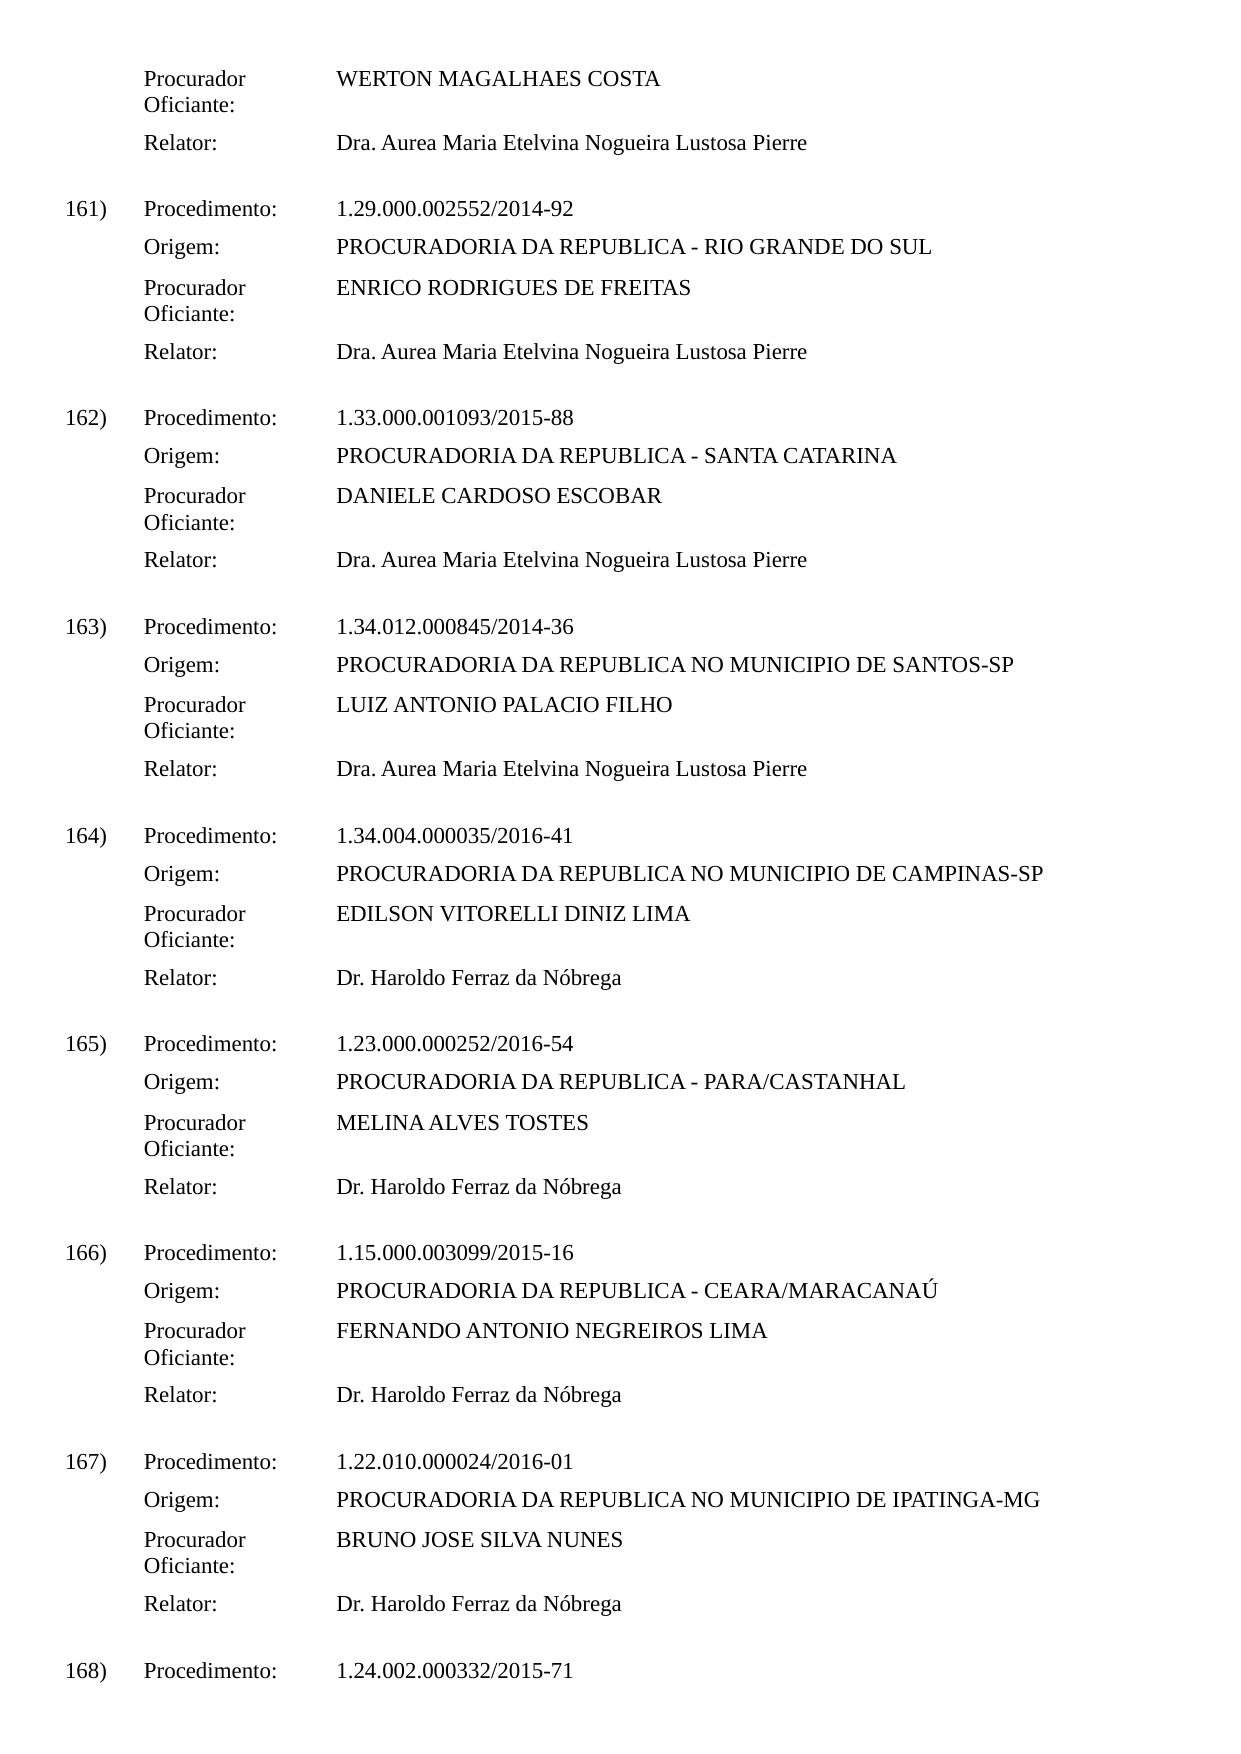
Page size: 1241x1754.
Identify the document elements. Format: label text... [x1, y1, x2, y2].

table_cell Relator: [138, 1585, 330, 1625]
table_header 166) [59, 1234, 138, 1271]
table_cell Dr. Haroldo Ferraz da Nóbrega [330, 1167, 1181, 1207]
table_cell Procurador Oficiante: [138, 894, 330, 958]
table_cell Origem: [138, 854, 330, 894]
table_cell [59, 1271, 138, 1312]
table_cell Relator: [138, 1167, 330, 1207]
table_header 164) [59, 816, 138, 854]
table_header Procedimento: [138, 816, 330, 854]
table_cell LUIZ ANTONIO PALACIO FILHO [330, 685, 1181, 749]
table_header 1.33.000.001093/2015-88 [330, 399, 1181, 436]
table_cell [59, 268, 138, 332]
table_cell Procurador Oficiante: [138, 1103, 330, 1167]
table_cell [59, 1585, 138, 1625]
table_cell Procurador Oficiante: [138, 1312, 330, 1376]
table_header 1.34.012.000845/2014-36 [330, 607, 1181, 645]
table_cell ENRICO RODRIGUES DE FREITAS [330, 268, 1181, 332]
table_header 163) [59, 607, 138, 645]
table_cell Dra. Aurea Maria Etelvina Nogueira Lustosa Pierre [330, 541, 1181, 581]
table_cell PROCURADORIA DA REPUBLICA - RIO GRANDE DO SUL [330, 228, 1181, 268]
table_header 161) [59, 190, 138, 228]
table_header 1.15.000.003099/2015-16 [330, 1234, 1181, 1271]
table_cell Procurador Oficiante: [138, 685, 330, 749]
table_cell FERNANDO ANTONIO NEGREIROS LIMA [330, 1312, 1181, 1376]
table_cell PROCURADORIA DA REPUBLICA NO MUNICIPIO DE SANTOS-SP [330, 645, 1181, 685]
table_cell Relator: [138, 1376, 330, 1416]
table_cell PROCURADORIA DA REPUBLICA NO MUNICIPIO DE CAMPINAS-SP [330, 854, 1180, 894]
table_cell Dra. Aurea Maria Etelvina Nogueira Lustosa Pierre [330, 750, 1181, 790]
table_cell [59, 228, 138, 268]
table_cell [59, 1520, 138, 1584]
table_cell WERTON MAGALHAES COSTA [330, 59, 1181, 123]
table_cell [59, 59, 138, 123]
table_cell Origem: [138, 436, 330, 477]
table_cell Dra. Aurea Maria Etelvina Nogueira Lustosa Pierre [330, 123, 1181, 163]
table_cell PROCURADORIA DA REPUBLICA - PARA/CASTANHAL [330, 1063, 1181, 1103]
table_cell Relator: [138, 750, 330, 790]
table_cell [59, 854, 138, 894]
table_header Procedimento: [138, 399, 330, 436]
table_header Procedimento: [138, 1651, 330, 1689]
table_cell [59, 332, 138, 372]
table_cell PROCURADORIA DA REPUBLICA - CEARA/MARACANAÚ [330, 1271, 1181, 1312]
table_cell Dr. Haroldo Ferraz da Nóbrega [330, 1376, 1181, 1416]
table_cell BRUNO JOSE SILVA NUNES [330, 1520, 1181, 1584]
table_header 168) [59, 1651, 138, 1689]
table_cell [59, 123, 138, 163]
table_header 1.22.010.000024/2016-01 [330, 1442, 1181, 1480]
table_cell [59, 1063, 138, 1103]
table_cell PROCURADORIA DA REPUBLICA - SANTA CATARINA [330, 436, 1181, 477]
table_cell [59, 685, 138, 749]
table_header Procedimento: [138, 1442, 330, 1480]
table_cell MELINA ALVES TOSTES [330, 1103, 1181, 1167]
table_cell [59, 1167, 138, 1207]
table_header Procedimento: [138, 1234, 330, 1271]
table_cell [59, 1312, 138, 1376]
table_cell Procurador Oficiante: [138, 1520, 330, 1584]
table_header 167) [59, 1442, 138, 1480]
table_header 1.24.002.000332/2015-71 [330, 1651, 1181, 1689]
table_cell [59, 750, 138, 790]
table_cell Relator: [138, 332, 330, 372]
table_cell [59, 1376, 138, 1416]
table_header 1.23.000.000252/2016-54 [330, 1025, 1181, 1063]
table_cell Origem: [138, 1480, 330, 1520]
table_header 1.34.004.000035/2016-41 [330, 816, 1180, 854]
table_cell Dr. Haroldo Ferraz da Nóbrega [330, 1585, 1181, 1625]
table_header Procedimento: [138, 607, 330, 645]
table_cell Relator: [138, 123, 330, 163]
table_cell Dra. Aurea Maria Etelvina Nogueira Lustosa Pierre [330, 332, 1181, 372]
table_header Procedimento: [138, 190, 330, 228]
table_cell [59, 1103, 138, 1167]
table_cell Procurador Oficiante: [138, 477, 330, 541]
table_cell [59, 894, 138, 958]
table_cell Dr. Haroldo Ferraz da Nóbrega [330, 958, 1180, 998]
table_cell [59, 477, 138, 541]
table_cell [59, 645, 138, 685]
table_cell Procurador Oficiante: [138, 268, 330, 332]
table_cell Origem: [138, 228, 330, 268]
table_header 162) [59, 399, 138, 436]
table_cell Origem: [138, 1271, 330, 1312]
table_cell Relator: [138, 958, 330, 998]
table_cell [59, 958, 138, 998]
table_header 165) [59, 1025, 138, 1063]
table_header 1.29.000.002552/2014-92 [330, 190, 1181, 228]
table_cell EDILSON VITORELLI DINIZ LIMA [330, 894, 1180, 958]
table_cell DANIELE CARDOSO ESCOBAR [330, 477, 1181, 541]
table_cell Origem: [138, 645, 330, 685]
table_cell PROCURADORIA DA REPUBLICA NO MUNICIPIO DE IPATINGA-MG [330, 1480, 1181, 1520]
table_cell [59, 541, 138, 581]
table_header Procedimento: [138, 1025, 330, 1063]
table_cell Origem: [138, 1063, 330, 1103]
table_cell Relator: [138, 541, 330, 581]
table_cell [59, 436, 138, 477]
table_cell Procurador Oficiante: [138, 59, 330, 123]
table_cell [59, 1480, 138, 1520]
